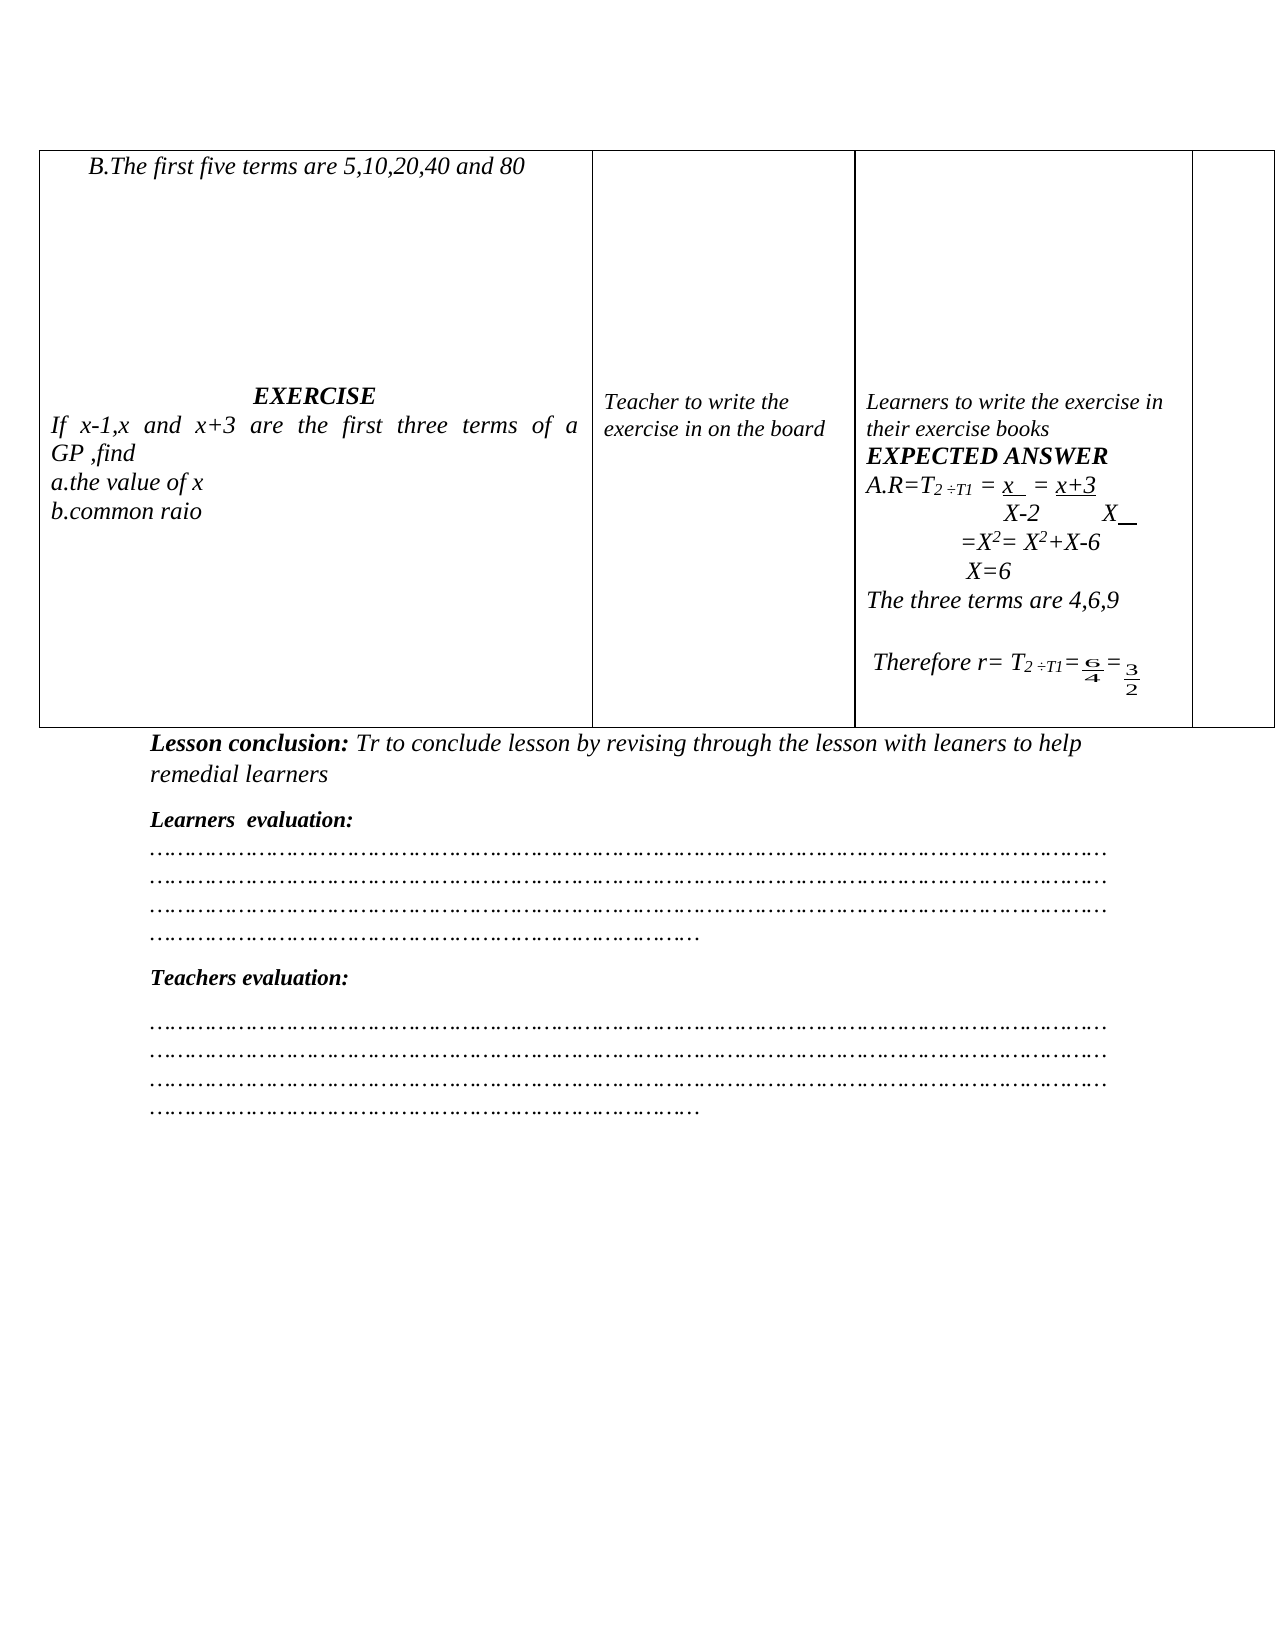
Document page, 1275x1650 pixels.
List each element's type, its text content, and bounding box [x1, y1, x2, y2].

text ……………………………………………………………………………………………………………………………………………………………………………………………………………………………………………………………………………………………………………………………………………………………………………………………………………………………………………………………… [150, 1008, 1125, 1119]
table_cell [1193, 151, 1274, 727]
table_cell B.The first five terms are 5,10,20,40 and 80 EXERCISE If x-1,x and x+3 are the first three terms of a GP ,find a.the value of x b.common raio [40, 151, 592, 727]
text Learners evaluation: ……………………………………………………………………………………………………………………………………………………………………………………………………………………………………………………………………………………………………………………………………………………………………………………………………………………………………………………………… [150, 806, 1125, 945]
table_cell Learners to write the exercise in their exercise books EXPECTED ANSWER A.R=T2 ÷T1 = x = x+3 X-2 X =X2= X2+X-6 X=6 The three terms are 4,6,9 Therefore r= T2 ÷T1== [856, 151, 1192, 727]
text Lesson conclusion: Tr to conclude lesson by revising through the lesson with leaners to help remedial learners [150, 728, 1125, 788]
table_cell Teacher to write the exercise in on the board [593, 151, 854, 727]
text Teachers evaluation: [150, 964, 1125, 990]
